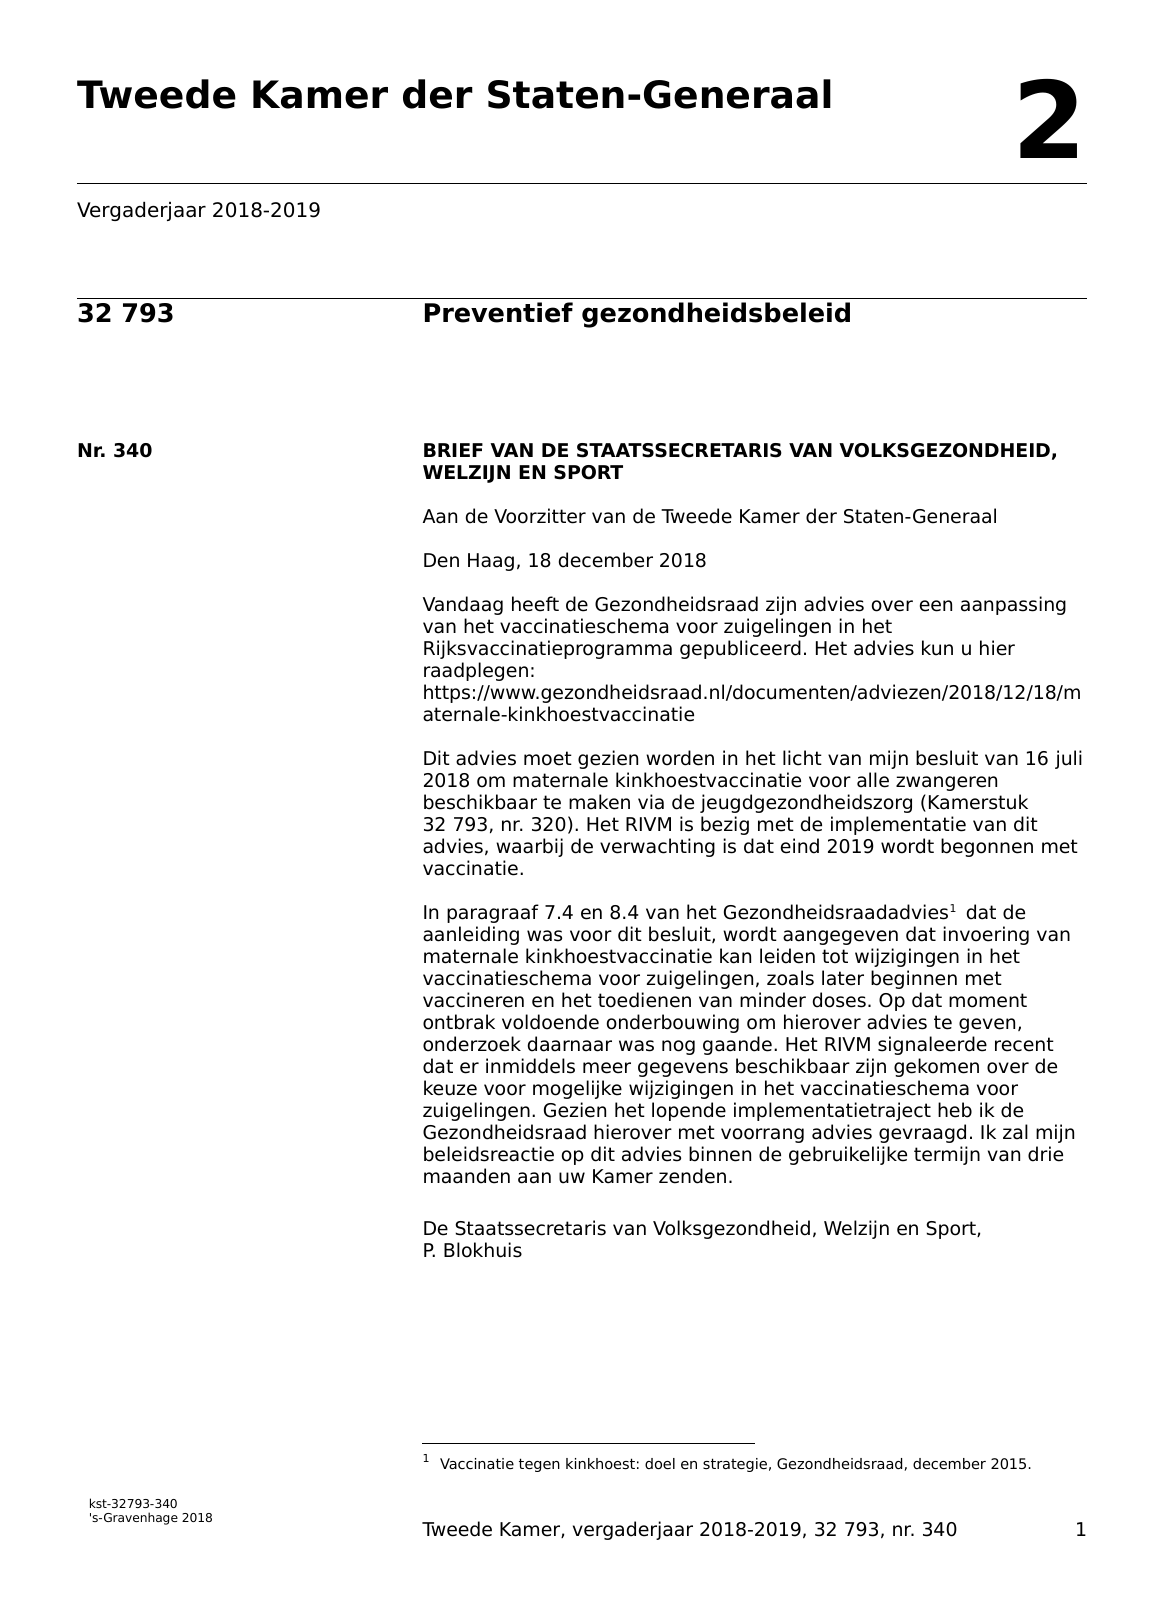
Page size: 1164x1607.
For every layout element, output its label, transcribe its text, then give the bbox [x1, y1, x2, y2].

text Dit advies moet gezien worden in het licht van mijn besluit van 16 juli 2018 om maternale kinkhoestvaccinatie voor alle zwangeren beschikbaar te maken via de jeugdgezondheidszorg (Kamerstuk 32 793, nr. 320). Het RIVM is bezig met de implementatie van dit advies, waarbij de verwachting is dat eind 2019 wordt begonnen met vaccinatie. [422, 748, 1087, 880]
text Den Haag, 18 december 2018 [422, 550, 1087, 572]
text Vaccinatie tegen kinkhoest: doel en strategie, Gezondheidsraad, december 2015. [422, 1452, 1087, 1474]
text Vandaag heeft de Gezondheidsraad zijn advies over een aanpassing van het vaccinatieschema voor zuigelingen in het Rijksvaccinatieprogramma gepubliceerd. Het advies kun u hier raadplegen: https://www.gezondheidsraad.nl/documenten/adviezen/2018/12/18/maternale-kinkhoestvaccinatie [422, 594, 1087, 726]
text 's-Gravenhage 2018 [88, 1511, 323, 1525]
text Aan de Voorzitter van de Tweede Kamer der Staten-Generaal [422, 506, 1087, 528]
subtitle 32 793 Preventief gezondheidsbeleid [77, 299, 1087, 329]
text In paragraaf 7.4 en 8.4 van het Gezondheidsraadadvies dat de aanleiding was voor dit besluit, wordt aangegeven dat invoering van maternale kinkhoestvaccinatie kan leiden tot wijzigingen in het vaccinatieschema voor zuigelingen, zoals later beginnen met vaccineren en het toedienen van minder doses. Op dat moment ontbrak voldoende onderbouwing om hierover advies te geven, onderzoek daarnaar was nog gaande. Het RIVM signaleerde recent dat er inmiddels meer gegevens beschikbaar zijn gekomen over de keuze voor mogelijke wijzigingen in het vaccinatieschema voor zuigelingen. Gezien het lopende implementatietraject heb ik de Gezondheidsraad hierover met voorrang advies gevraagd. Ik zal mijn beleidsreactie op dit advies binnen de gebruikelijke termijn van drie maanden aan uw Kamer zenden. [422, 902, 1087, 1188]
text De Staatssecretaris van Volksgezondheid, Welzijn en Sport, P. Blokhuis [422, 1218, 1087, 1262]
table_cell Vergaderjaar 2018-2019 [77, 184, 1087, 298]
subtitle Nr. 340 BRIEF VAN DE STAATSSECRETARIS VAN VOLKSGEZONDHEID, WELZIJN EN SPORT [77, 440, 1087, 484]
table_header Tweede Kamer der Staten-Generaal [77, 59, 886, 183]
text kst-32793-340 [88, 1497, 323, 1511]
table_header 2 [886, 59, 1087, 183]
